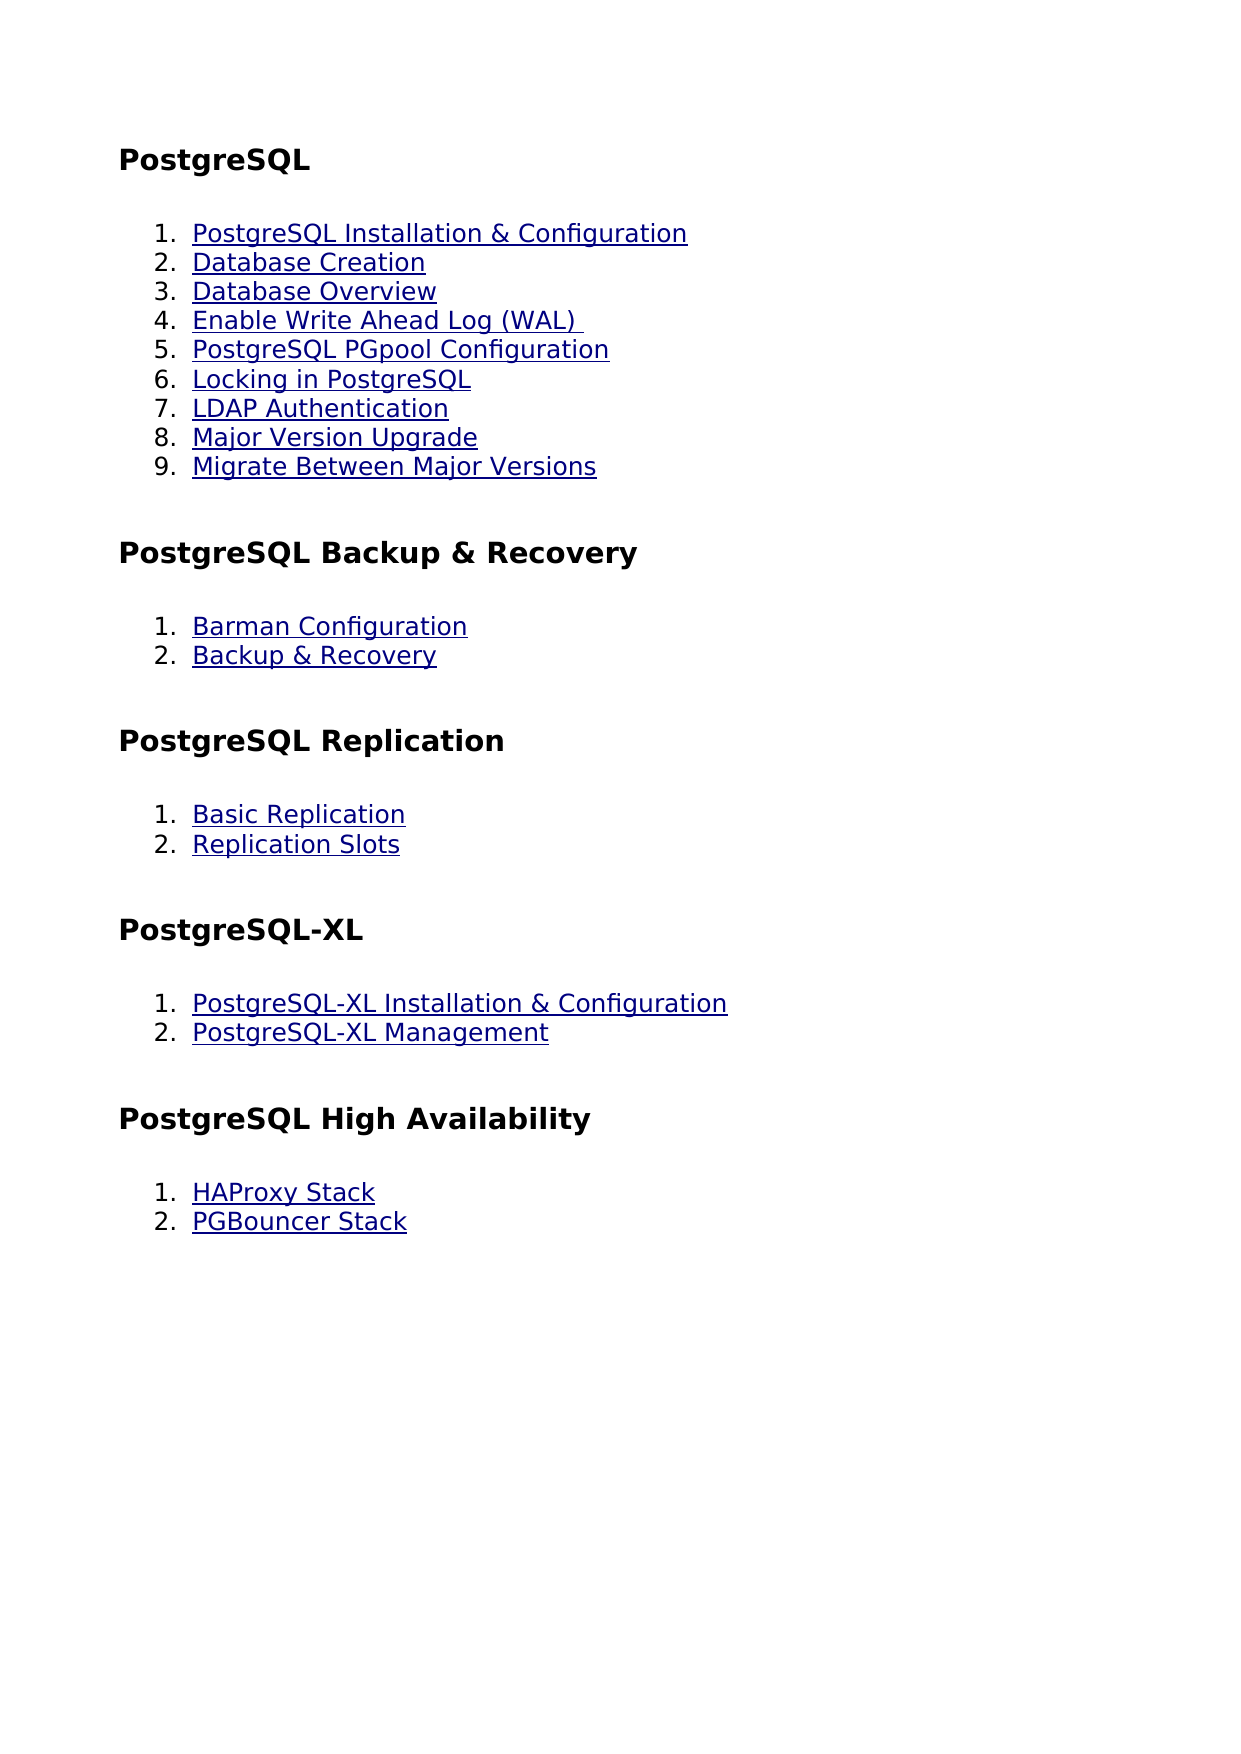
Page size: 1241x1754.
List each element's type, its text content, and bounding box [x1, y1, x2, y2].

list Enable Write Ahead Log (WAL) [177, 307, 1122, 336]
list Major Version Upgrade [177, 423, 1122, 452]
list Backup & Recovery [177, 641, 1122, 670]
subtitle PostgreSQL High Availability [118, 1102, 1122, 1136]
list Replication Slots [177, 830, 1122, 859]
subtitle PostgreSQL Replication [118, 725, 1122, 759]
subtitle PostgreSQL [118, 143, 1122, 177]
list Database Creation [177, 248, 1122, 277]
list PostgreSQL Installation & Configuration [177, 219, 1122, 248]
subtitle PostgreSQL-XL [118, 913, 1122, 947]
list HAProxy Stack [177, 1178, 1122, 1207]
list PGBouncer Stack [177, 1207, 1122, 1237]
list LDAP Authentication [177, 394, 1122, 423]
list Barman Configuration [177, 612, 1122, 641]
list Migrate Between Major Versions [177, 452, 1122, 482]
list PostgreSQL-XL Installation & Configuration [177, 989, 1122, 1019]
list Database Overview [177, 277, 1122, 307]
list PostgreSQL PGpool Configuration [177, 336, 1122, 365]
list PostgreSQL-XL Management [177, 1019, 1122, 1048]
subtitle PostgreSQL Backup & Recovery [118, 536, 1122, 570]
list Basic Replication [177, 801, 1122, 830]
list Locking in PostgreSQL [177, 365, 1122, 394]
